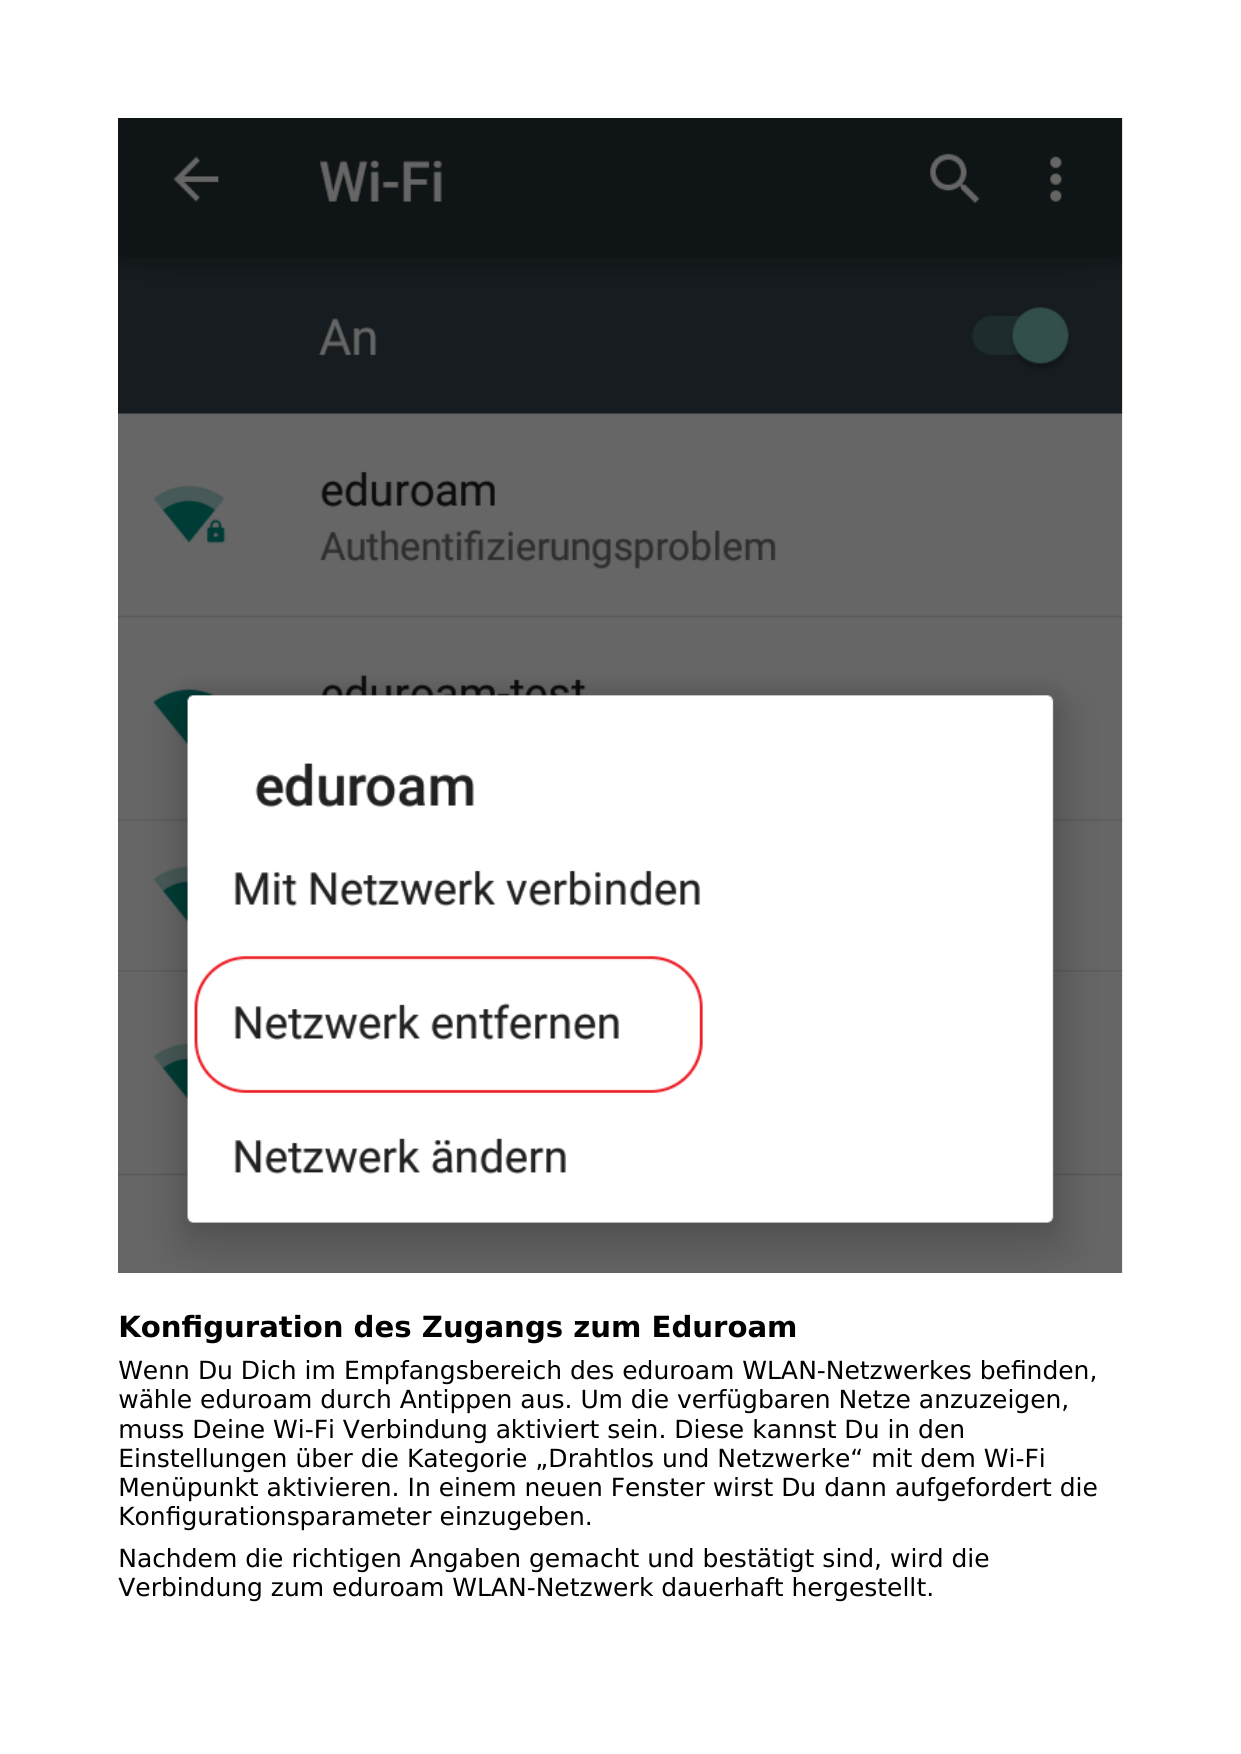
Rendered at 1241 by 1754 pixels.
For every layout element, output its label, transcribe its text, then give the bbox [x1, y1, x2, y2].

text Nachdem die richtigen Angaben gemacht und bestätigt sind, wird die Verbindung zum eduroam WLAN-Netzwerk dauerhaft hergestellt. [118, 1544, 1122, 1602]
subtitle Konfiguration des Zugangs zum Eduroam [118, 1310, 1122, 1344]
text Wenn Du Dich im Empfangsbereich des eduroam WLAN-Netzwerkes befinden, wähle eduroam durch Antippen aus. Um die verfügbaren Netze anzuzeigen, muss Deine Wi-Fi Verbindung aktiviert sein. Diese kannst Du in den Einstellungen über die Kategorie „Drahtlos und Netzwerke“ mit dem Wi-Fi Menüpunkt aktivieren. In einem neuen Fenster wirst Du dann aufgefordert die Konfigurationsparameter einzugeben. [118, 1357, 1122, 1532]
picture [118, 118, 1123, 1273]
